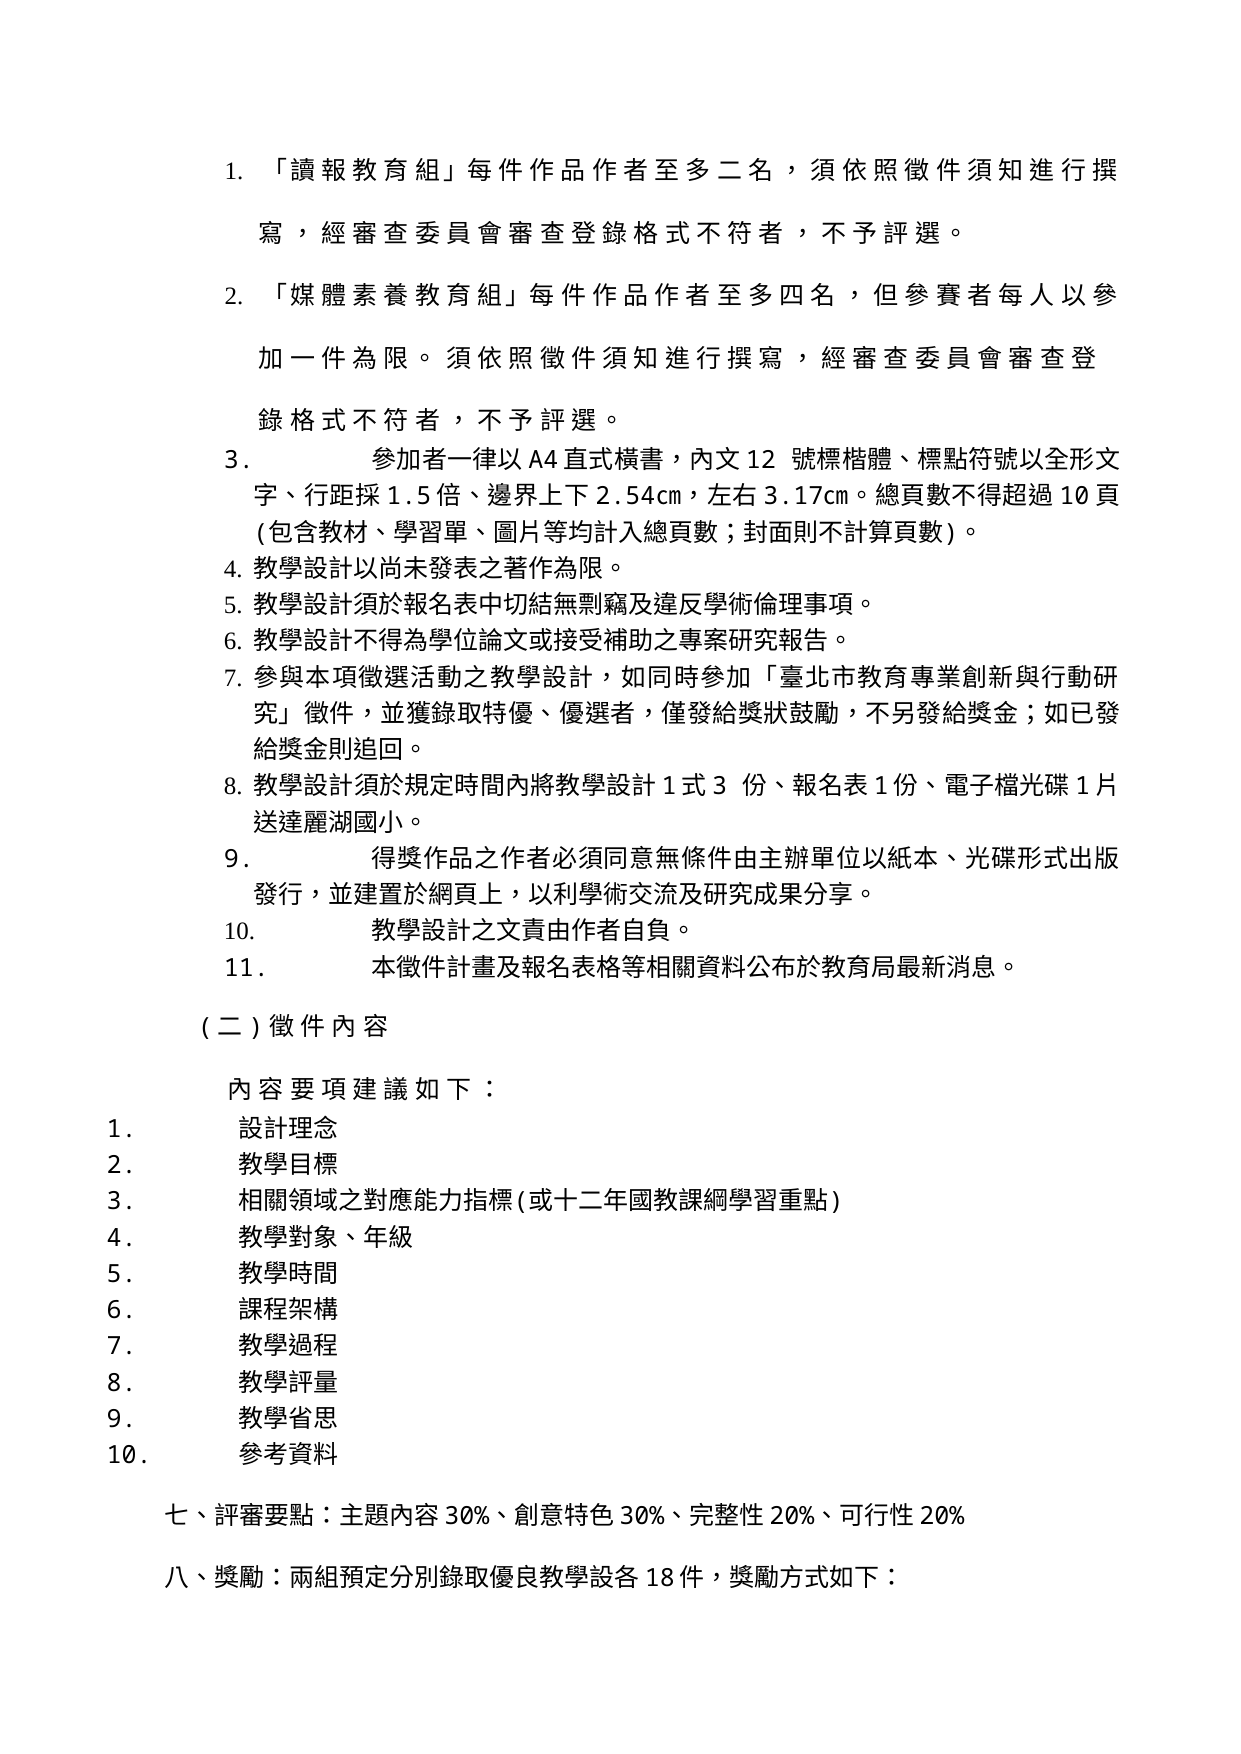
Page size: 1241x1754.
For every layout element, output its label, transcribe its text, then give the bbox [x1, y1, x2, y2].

list 本徵件計畫及報名表格等相關資料公布於教育局最新消息。 [223, 947, 1120, 983]
list 教學設計之文責由作者自負。 [223, 911, 1120, 947]
list 課程架構 [106, 1289, 1120, 1326]
list 教學目標 [106, 1144, 1120, 1181]
list 教學評量 [106, 1362, 1120, 1398]
list 參與本項徵選活動之教學設計，如同時參加「臺北市教育專業創新與行動研究」徵件，並獲錄取特優、優選者，僅發給獎狀鼓勵，不另發給獎金；如已發給獎金則追回。 [223, 657, 1120, 766]
list 教學過程 [106, 1326, 1120, 1362]
list 「讀報教育組｣每件作品作者至多二名，須依照徵件須知進行撰寫，經審查委員會審查登錄格式不符者，不予評選。 [223, 127, 1120, 252]
list 教學省思 [106, 1398, 1120, 1434]
list 教學設計須於規定時間內將教學設計1式3 份、報名表1份、電子檔光碟1片送達麗湖國小。 [223, 766, 1120, 838]
list 設計理念 [106, 1108, 1120, 1144]
list 參考資料 [106, 1434, 1120, 1471]
list 得獎作品之作者必須同意無條件由主辦單位以紙本、光碟形式出版發行，並建置於網頁上，以利學術交流及研究成果分享。 [223, 838, 1120, 911]
list 「媒體素養教育組｣每件作品作者至多四名，但參賽者每人以參加一件為限。須依照徵件須知進行撰寫，經審查委員會審查登錄格式不符者，不予評選。 [223, 252, 1120, 439]
list 相關領域之對應能力指標(或十二年國教課綱學習重點) [106, 1181, 1120, 1217]
list 教學設計不得為學位論文或接受補助之專案研究報告。 [223, 621, 1120, 657]
text 七、評審要點：主題內容30%、創意特色30%、完整性20%、可行性20% [164, 1496, 1120, 1532]
text 八、獎勵：兩組預定分別錄取優良教學設各18件，獎勵方式如下： [164, 1557, 1120, 1593]
list 教學對象、年級 [106, 1217, 1120, 1253]
text (二)徵件內容 [120, 983, 1120, 1046]
list 教學設計須於報名表中切結無剽竊及違反學術倫理事項。 [223, 584, 1120, 621]
list 參加者一律以A4直式橫書，內文12 號標楷體、標點符號以全形文字、行距採1.5倍、邊界上下2.54㎝，左右3.17㎝。總頁數不得超過10頁 (包含教材、學習單、圖片等均計入總頁數；封面則不計算頁數)。 [223, 439, 1120, 548]
list 教學設計以尚未發表之著作為限。 [223, 548, 1120, 584]
list 教學時間 [106, 1253, 1120, 1289]
text 內容要項建議如下： [164, 1046, 1120, 1108]
